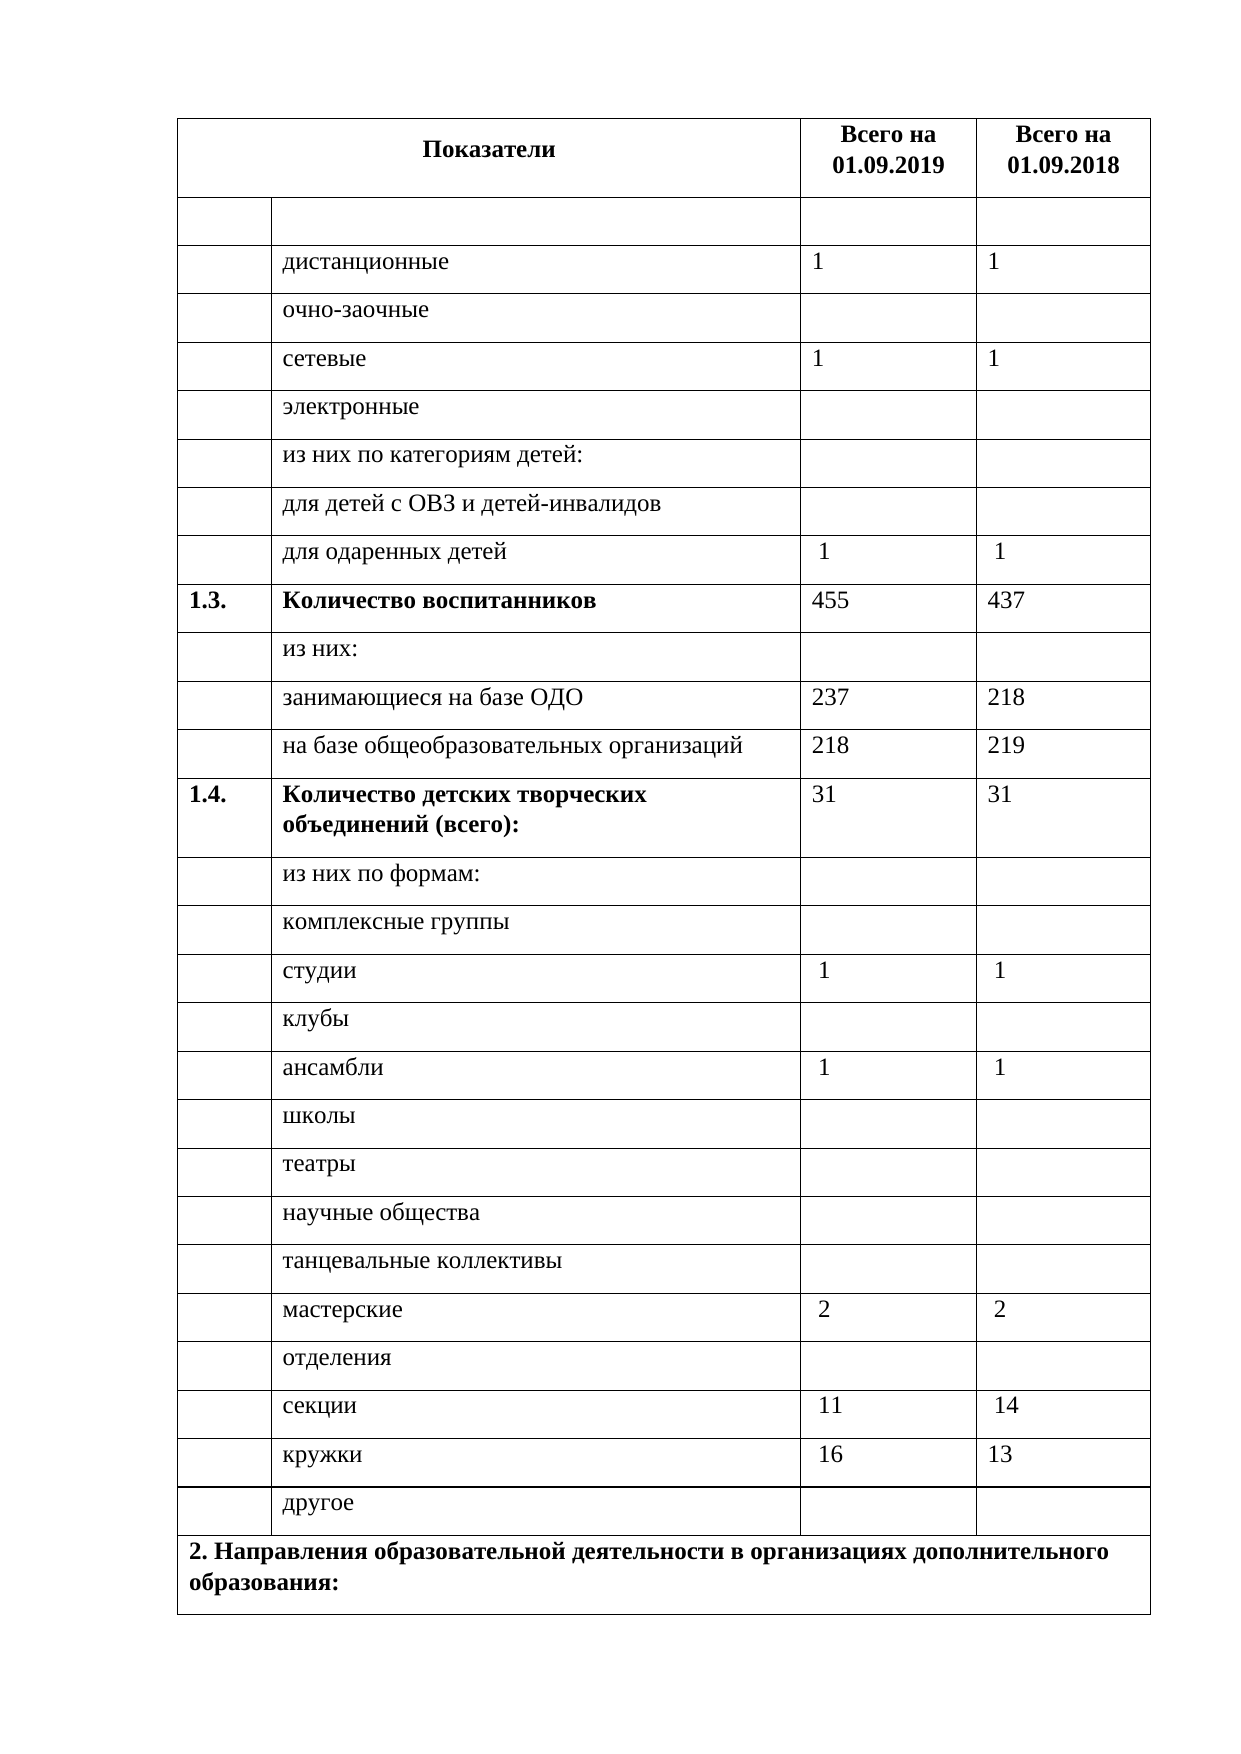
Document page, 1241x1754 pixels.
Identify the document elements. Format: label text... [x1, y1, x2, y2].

table_cell [178, 246, 271, 293]
table_cell [178, 1488, 271, 1535]
table_cell 1 [977, 536, 1150, 584]
table_cell [801, 1342, 976, 1389]
table_cell [178, 1100, 271, 1147]
table_cell [801, 1149, 976, 1196]
table_cell 13 [977, 1439, 1150, 1486]
table_cell 1.4. [178, 779, 271, 857]
table_cell 1 [801, 536, 976, 584]
table_cell другое [272, 1488, 800, 1535]
table_cell театры [272, 1149, 800, 1196]
table_cell 1 [977, 343, 1150, 390]
table_cell [977, 1100, 1150, 1147]
table_cell [178, 1439, 271, 1486]
table_cell [178, 1245, 271, 1293]
table_cell 31 [977, 779, 1150, 857]
table_cell 219 [977, 730, 1150, 778]
table_cell [178, 1342, 271, 1389]
table_cell 1 [977, 1052, 1150, 1099]
table_cell [977, 1342, 1150, 1389]
table_cell [977, 858, 1150, 905]
table_cell [178, 1294, 271, 1341]
table_cell для детей с ОВЗ и детей-инвалидов [272, 488, 800, 535]
table_cell 31 [801, 779, 976, 857]
table_cell [801, 858, 976, 905]
table_cell [977, 633, 1150, 681]
table_header Всего на 01.09.2019 [801, 119, 976, 197]
table_cell 1 [977, 955, 1150, 1002]
table_cell сетевые [272, 343, 800, 390]
table_cell [801, 1100, 976, 1147]
table_cell [178, 1149, 271, 1196]
table_cell [178, 906, 271, 954]
table_cell [801, 391, 976, 438]
table_cell [977, 198, 1150, 245]
table_cell ансамбли [272, 1052, 800, 1099]
table_cell [977, 1197, 1150, 1244]
table_cell [178, 955, 271, 1002]
table_cell [178, 1391, 271, 1438]
table_cell [178, 1052, 271, 1099]
table_cell 1 [801, 955, 976, 1002]
table_cell [801, 906, 976, 954]
table_cell [977, 906, 1150, 954]
table_cell [272, 198, 800, 245]
table_cell [801, 488, 976, 535]
table_cell [977, 1003, 1150, 1051]
table_cell мастерские [272, 1294, 800, 1341]
table_cell 2 [801, 1294, 976, 1341]
table_cell студии [272, 955, 800, 1002]
table_cell [178, 198, 271, 245]
table_cell [977, 440, 1150, 487]
table_cell [977, 1488, 1150, 1535]
table_cell 1 [801, 343, 976, 390]
table_cell 218 [801, 730, 976, 778]
table_cell [178, 343, 271, 390]
table_cell [178, 391, 271, 438]
table_cell клубы [272, 1003, 800, 1051]
table_cell научные общества [272, 1197, 800, 1244]
table_cell [801, 1003, 976, 1051]
table_cell из них по формам: [272, 858, 800, 905]
table_cell [178, 536, 271, 584]
table_cell [801, 1197, 976, 1244]
table_cell школы [272, 1100, 800, 1147]
table_header Показатели [178, 119, 800, 197]
table_cell [801, 440, 976, 487]
table_cell 1 [801, 246, 976, 293]
table_cell Количество детских творческих объединений (всего): [272, 779, 800, 857]
table_cell 1.3. [178, 585, 271, 632]
table_cell комплексные группы [272, 906, 800, 954]
table_cell [178, 633, 271, 681]
table_cell для одаренных детей [272, 536, 800, 584]
table_cell из них по категориям детей: [272, 440, 800, 487]
table_cell [977, 1245, 1150, 1293]
table_cell [977, 294, 1150, 342]
table_cell [178, 294, 271, 342]
table_cell [801, 633, 976, 681]
table_cell на базе общеобразовательных организаций [272, 730, 800, 778]
table_cell танцевальные коллективы [272, 1245, 800, 1293]
table_cell 16 [801, 1439, 976, 1486]
table_cell [801, 1488, 976, 1535]
table_cell [801, 294, 976, 342]
table_cell Количество воспитанников [272, 585, 800, 632]
table_cell кружки [272, 1439, 800, 1486]
table_cell [178, 440, 271, 487]
table_cell [977, 488, 1150, 535]
table_cell [801, 198, 976, 245]
table_cell 218 [977, 682, 1150, 729]
table_cell 14 [977, 1391, 1150, 1438]
table_cell 2 [977, 1294, 1150, 1341]
table_cell занимающиеся на базе ОДО [272, 682, 800, 729]
table_cell [178, 1003, 271, 1051]
table_cell 1 [977, 246, 1150, 293]
table_cell [178, 1197, 271, 1244]
table_cell электронные [272, 391, 800, 438]
table_cell [178, 682, 271, 729]
table_cell 237 [801, 682, 976, 729]
table_cell секции [272, 1391, 800, 1438]
table_cell 437 [977, 585, 1150, 632]
table_cell [178, 858, 271, 905]
table_cell 2. Направления образовательной деятельности в организациях дополнительного образования: [178, 1536, 1150, 1614]
table_cell 1 [801, 1052, 976, 1099]
table_cell [977, 391, 1150, 438]
table_cell 11 [801, 1391, 976, 1438]
table_cell 455 [801, 585, 976, 632]
table_header Всего на 01.09.2018 [977, 119, 1150, 197]
table_cell [178, 730, 271, 778]
table_cell дистанционные [272, 246, 800, 293]
table_cell [801, 1245, 976, 1293]
table_cell очно-заочные [272, 294, 800, 342]
table_cell [178, 488, 271, 535]
table_cell из них: [272, 633, 800, 681]
table_cell [977, 1149, 1150, 1196]
table_cell отделения [272, 1342, 800, 1389]
